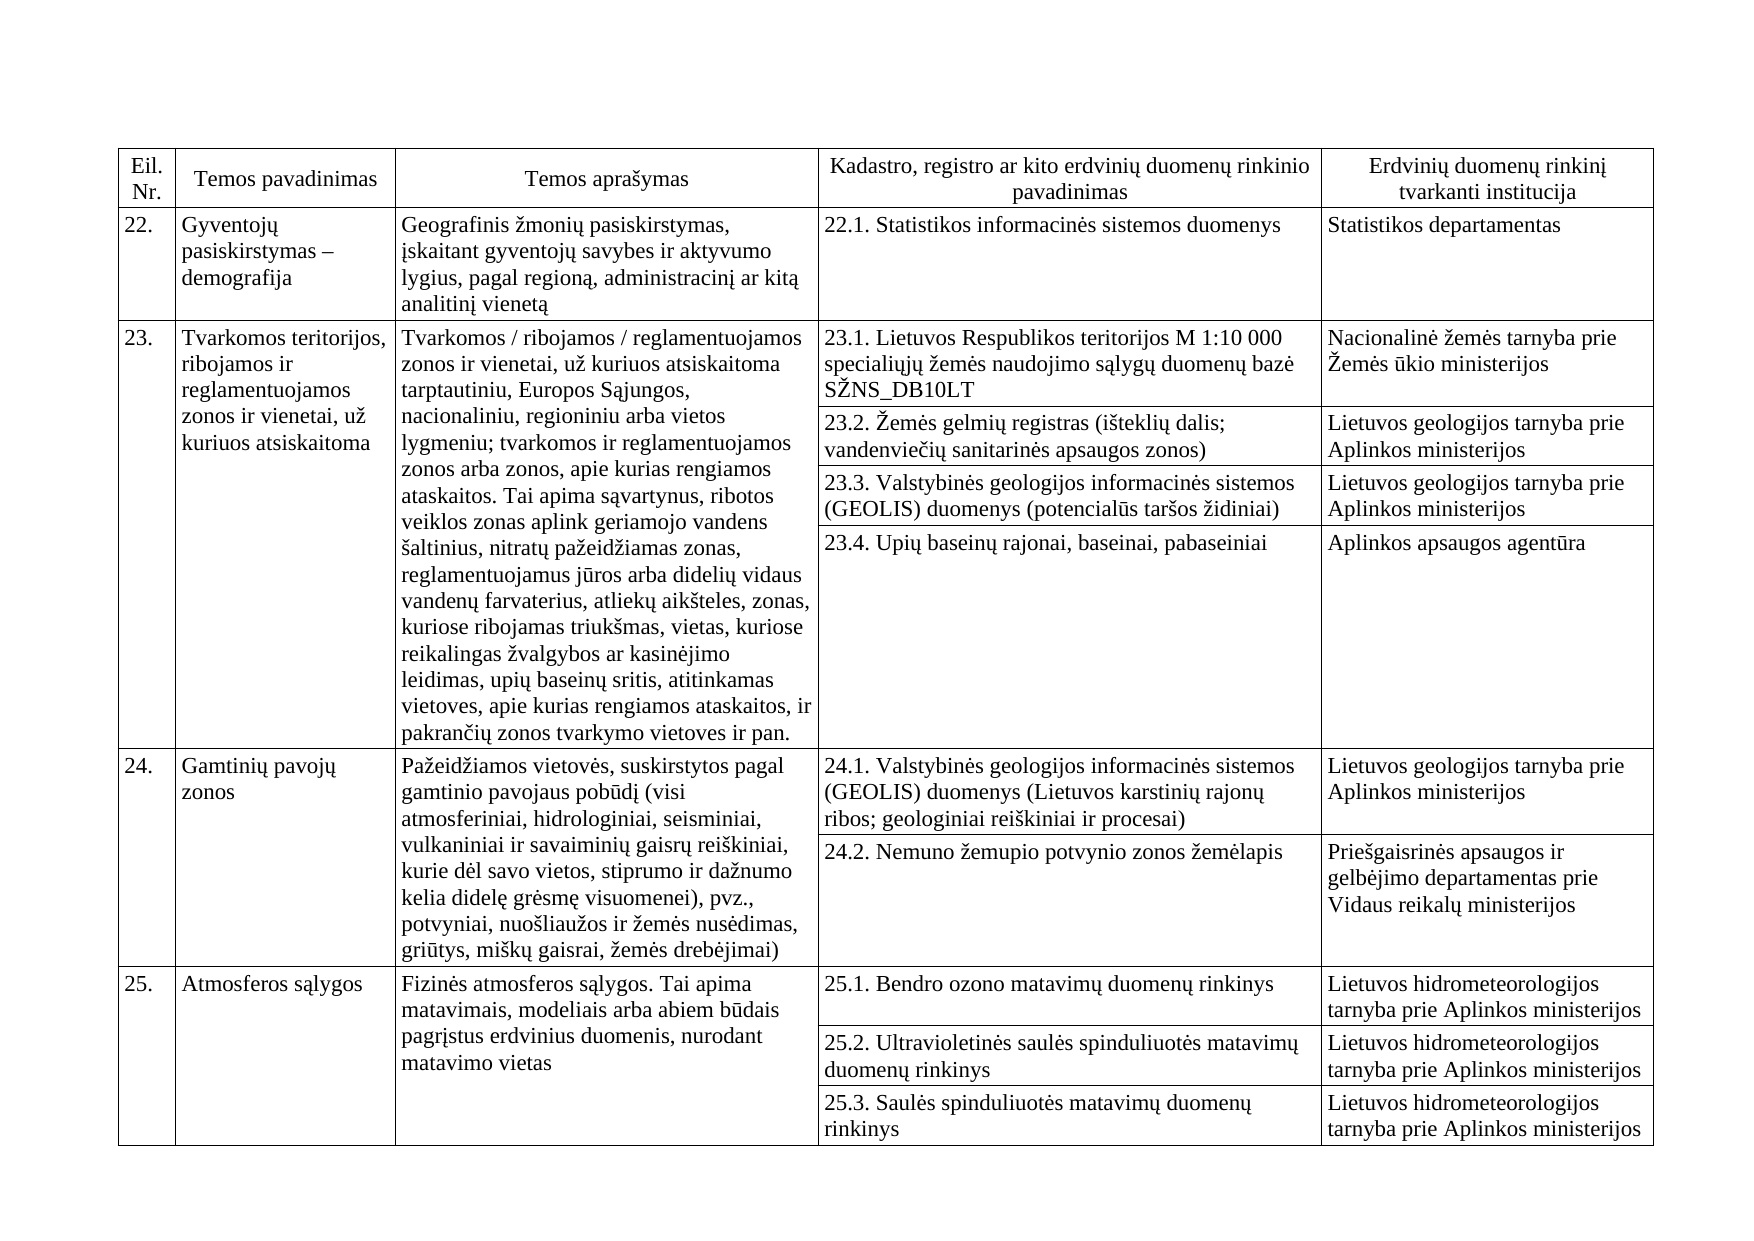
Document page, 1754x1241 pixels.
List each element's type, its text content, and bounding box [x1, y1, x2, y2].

table_cell 23. [119, 321, 175, 748]
table_header Eil. Nr. [119, 149, 175, 207]
table_cell Fizinės atmosferos sąlygos. Tai apima matavimais, modeliais arba abiem būdais pagrįstus erdvinius duomenis, nurodant matavimo vietas [396, 967, 818, 1144]
table_cell 23.4. Upių baseinų rajonai, baseinai, pabaseiniai [819, 526, 1321, 748]
table_cell Aplinkos apsaugos agentūra [1322, 526, 1653, 748]
table_cell Lietuvos geologijos tarnyba prie Aplinkos ministerijos [1322, 749, 1653, 834]
table_cell 22. [119, 208, 175, 319]
table_cell 24.2. Nemuno žemupio potvynio zonos žemėlapis [819, 835, 1321, 966]
table_header Temos pavadinimas [176, 149, 395, 207]
table_header Kadastro, registro ar kito erdvinių duomenų rinkinio pavadinimas [819, 149, 1321, 207]
table_cell Lietuvos hidrometeorologijos tarnyba prie Aplinkos ministerijos [1322, 1026, 1653, 1085]
table_cell 23.3. Valstybinės geologijos informacinės sistemos (GEOLIS) duomenys (potencialūs taršos židiniai) [819, 466, 1321, 525]
table_cell 25.3. Saulės spinduliuotės matavimų duomenų rinkinys [819, 1086, 1321, 1144]
table_cell 25. [119, 967, 175, 1144]
table_cell Lietuvos geologijos tarnyba prie Aplinkos ministerijos [1322, 466, 1653, 525]
table_cell 22.1. Statistikos informacinės sistemos duomenys [819, 208, 1321, 319]
table_cell Gyventojų pasiskirstymas – demografija [176, 208, 395, 319]
table_cell Tvarkomos teritorijos, ribojamos ir reglamentuojamos zonos ir vienetai, už kuriuos atsiskaitoma [176, 321, 395, 748]
table_cell Priešgaisrinės apsaugos ir gelbėjimo departamentas prie Vidaus reikalų ministerijos [1322, 835, 1653, 966]
table_cell Tvarkomos / ribojamos / reglamentuojamos zonos ir vienetai, už kuriuos atsiskaitoma tarptautiniu, Europos Sąjungos, nacionaliniu, regioniniu arba vietos lygmeniu; tvarkomos ir reglamentuojamos zonos arba zonos, apie kurias rengiamos ataskaitos. Tai apima sąvartynus, ribotos veiklos zonas aplink geriamojo vandens šaltinius, nitratų pažeidžiamas zonas, reglamentuojamus jūros arba didelių vidaus vandenų farvaterius, atliekų aikšteles, zonas, kuriose ribojamas triukšmas, vietas, kuriose reikalingas žvalgybos ar kasinėjimo leidimas, upių baseinų sritis, atitinkamas vietoves, apie kurias rengiamos ataskaitos, ir pakrančių zonos tvarkymo vietoves ir pan. [396, 321, 818, 748]
table_cell 23.2. Žemės gelmių registras (išteklių dalis; vandenviečių sanitarinės apsaugos zonos) [819, 407, 1321, 465]
table_cell Lietuvos geologijos tarnyba prie Aplinkos ministerijos [1322, 407, 1653, 465]
table_cell Lietuvos hidrometeorologijos tarnyba prie Aplinkos ministerijos [1322, 967, 1653, 1025]
table_cell 24. [119, 749, 175, 966]
table_cell Lietuvos hidrometeorologijos tarnyba prie Aplinkos ministerijos [1322, 1086, 1653, 1144]
table_header Erdvinių duomenų rinkinį tvarkanti institucija [1322, 149, 1653, 207]
table_cell Statistikos departamentas [1322, 208, 1653, 319]
table_cell Pažeidžiamos vietovės, suskirstytos pagal gamtinio pavojaus pobūdį (visi atmosferiniai, hidrologiniai, seisminiai, vulkaniniai ir savaiminių gaisrų reiškiniai, kurie dėl savo vietos, stiprumo ir dažnumo kelia didelę grėsmę visuomenei), pvz., potvyniai, nuošliaužos ir žemės nusėdimas, griūtys, miškų gaisrai, žemės drebėjimai) [396, 749, 818, 966]
table_header Temos aprašymas [396, 149, 818, 207]
table_cell 25.2. Ultravioletinės saulės spinduliuotės matavimų duomenų rinkinys [819, 1026, 1321, 1085]
table_cell Geografinis žmonių pasiskirstymas, įskaitant gyventojų savybes ir aktyvumo lygius, pagal regioną, administracinį ar kitą analitinį vienetą [396, 208, 818, 319]
table_cell 25.1. Bendro ozono matavimų duomenų rinkinys [819, 967, 1321, 1025]
table_cell Gamtinių pavojų zonos [176, 749, 395, 966]
table_cell 23.1. Lietuvos Respublikos teritorijos M 1:10 000 specialiųjų žemės naudojimo sąlygų duomenų bazė SŽNS_DB10LT [819, 321, 1321, 406]
table_cell Atmosferos sąlygos [176, 967, 395, 1144]
table_cell 24.1. Valstybinės geologijos informacinės sistemos (GEOLIS) duomenys (Lietuvos karstinių rajonų ribos; geologiniai reiškiniai ir procesai) [819, 749, 1321, 834]
table_cell Nacionalinė žemės tarnyba prie Žemės ūkio ministerijos [1322, 321, 1653, 406]
